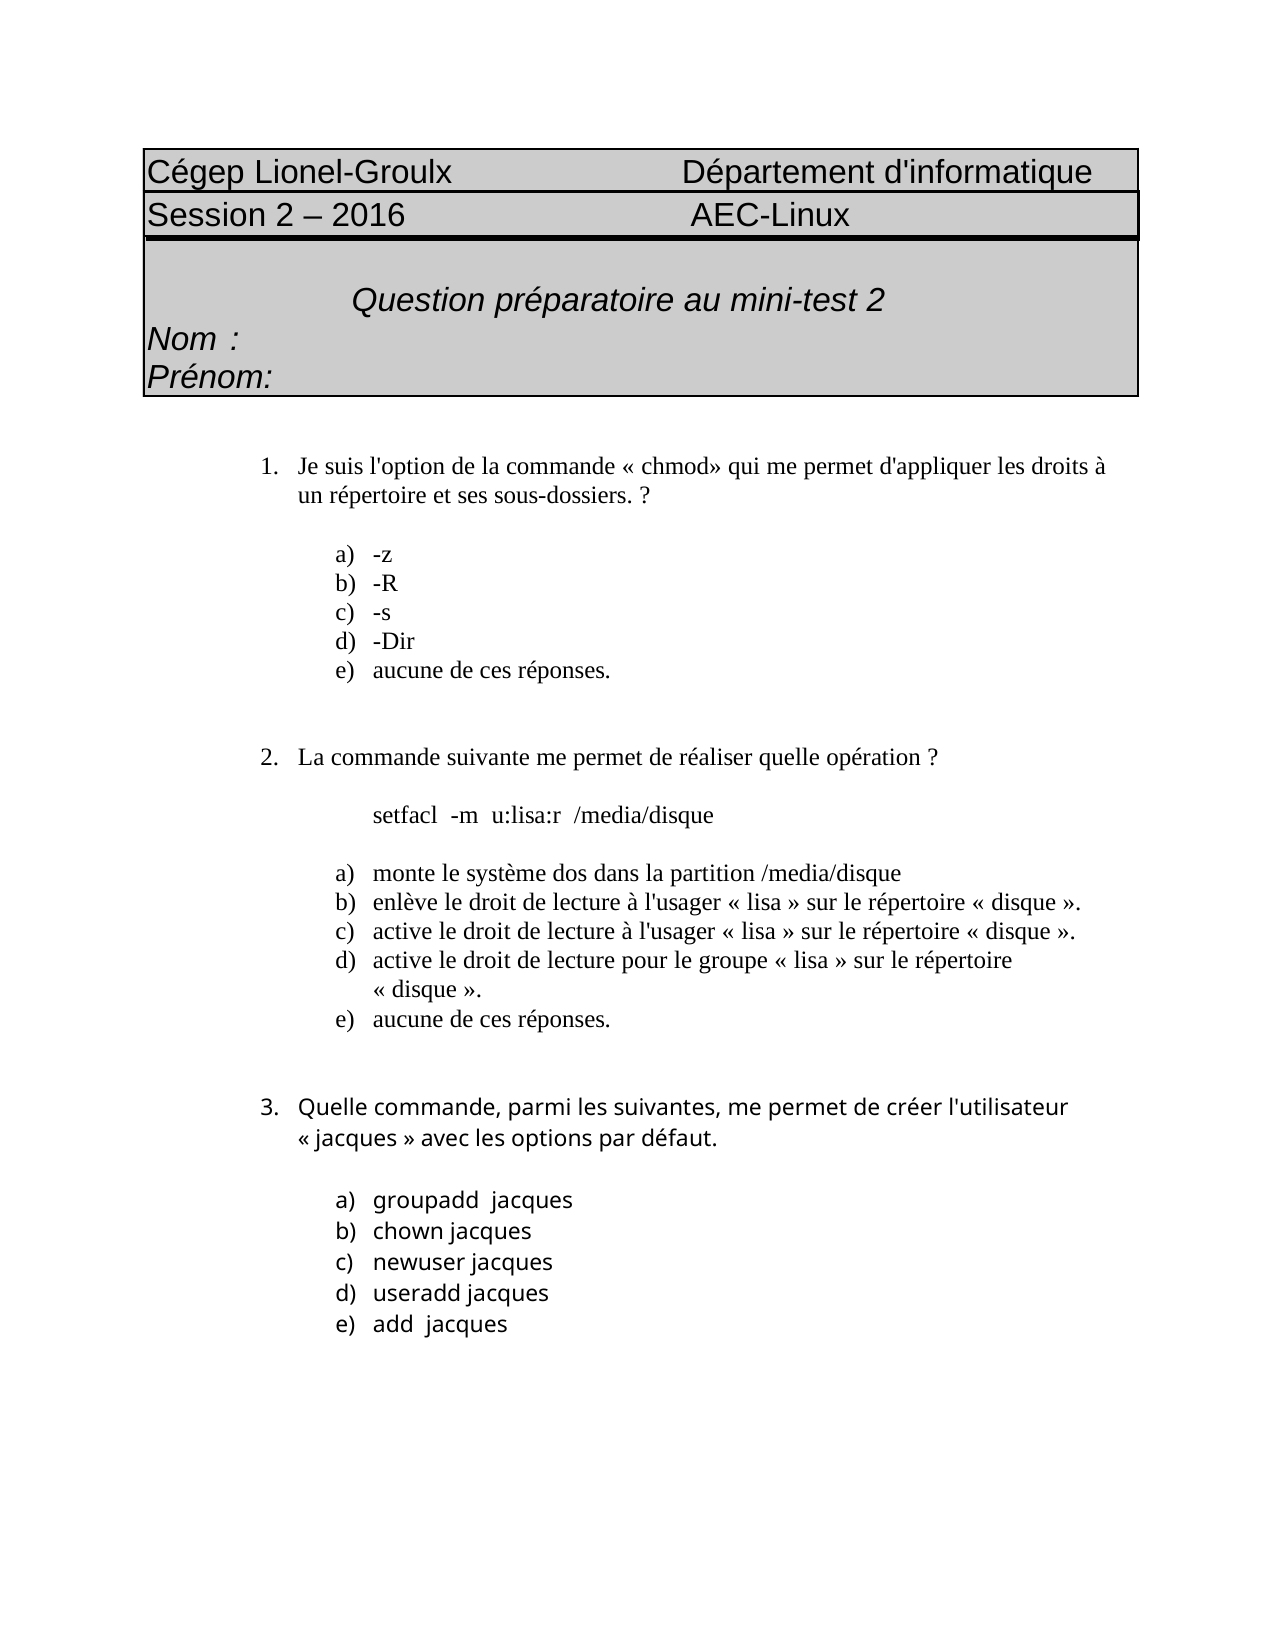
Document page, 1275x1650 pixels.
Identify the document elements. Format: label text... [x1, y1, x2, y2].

list groupadd jacques [335, 1184, 1127, 1215]
list Je suis l'option de la commande « chmod» qui me permet d'appliquer les droits à un répertoire et ses sous-dossiers. ? [260, 451, 1127, 509]
list -Dir [335, 626, 1127, 655]
list aucune de ces réponses. [335, 1003, 1127, 1032]
list -s [335, 597, 1127, 626]
list useradd jacques [335, 1277, 1127, 1308]
list add jacques [335, 1308, 1127, 1339]
list aucune de ces réponses. [335, 655, 1127, 684]
text Question préparatoire au mini-test 2 [147, 280, 1135, 318]
text Nom : [147, 318, 1135, 357]
text Prénom: [147, 357, 1135, 393]
list enlève le droit de lecture à l'usager « lisa » sur le répertoire « disque ». [335, 887, 1127, 916]
list Quelle commande, parmi les suivantes, me permet de créer l'utilisateur « jacques » avec les options par défaut. [260, 1091, 1127, 1153]
list active le droit de lecture pour le groupe « lisa » sur le répertoire « disque ». [335, 945, 1127, 1003]
list monte le système dos dans la partition /media/disque [335, 858, 1127, 887]
list chown jacques [335, 1215, 1127, 1246]
text Session 2 – 2016 AEC-Linux [145, 193, 1137, 235]
list -R [335, 567, 1127, 597]
list La commande suivante me permet de réaliser quelle opération ? [260, 742, 1127, 771]
list -z [335, 538, 1127, 567]
text setfacl -m u:lisa:r /media/disque [148, 800, 1127, 829]
list active le droit de lecture à l'usager « lisa » sur le répertoire « disque ». [335, 916, 1127, 945]
text Cégep Lionel-Groulx Département d'informatique [147, 152, 1135, 190]
list newuser jacques [335, 1246, 1127, 1277]
